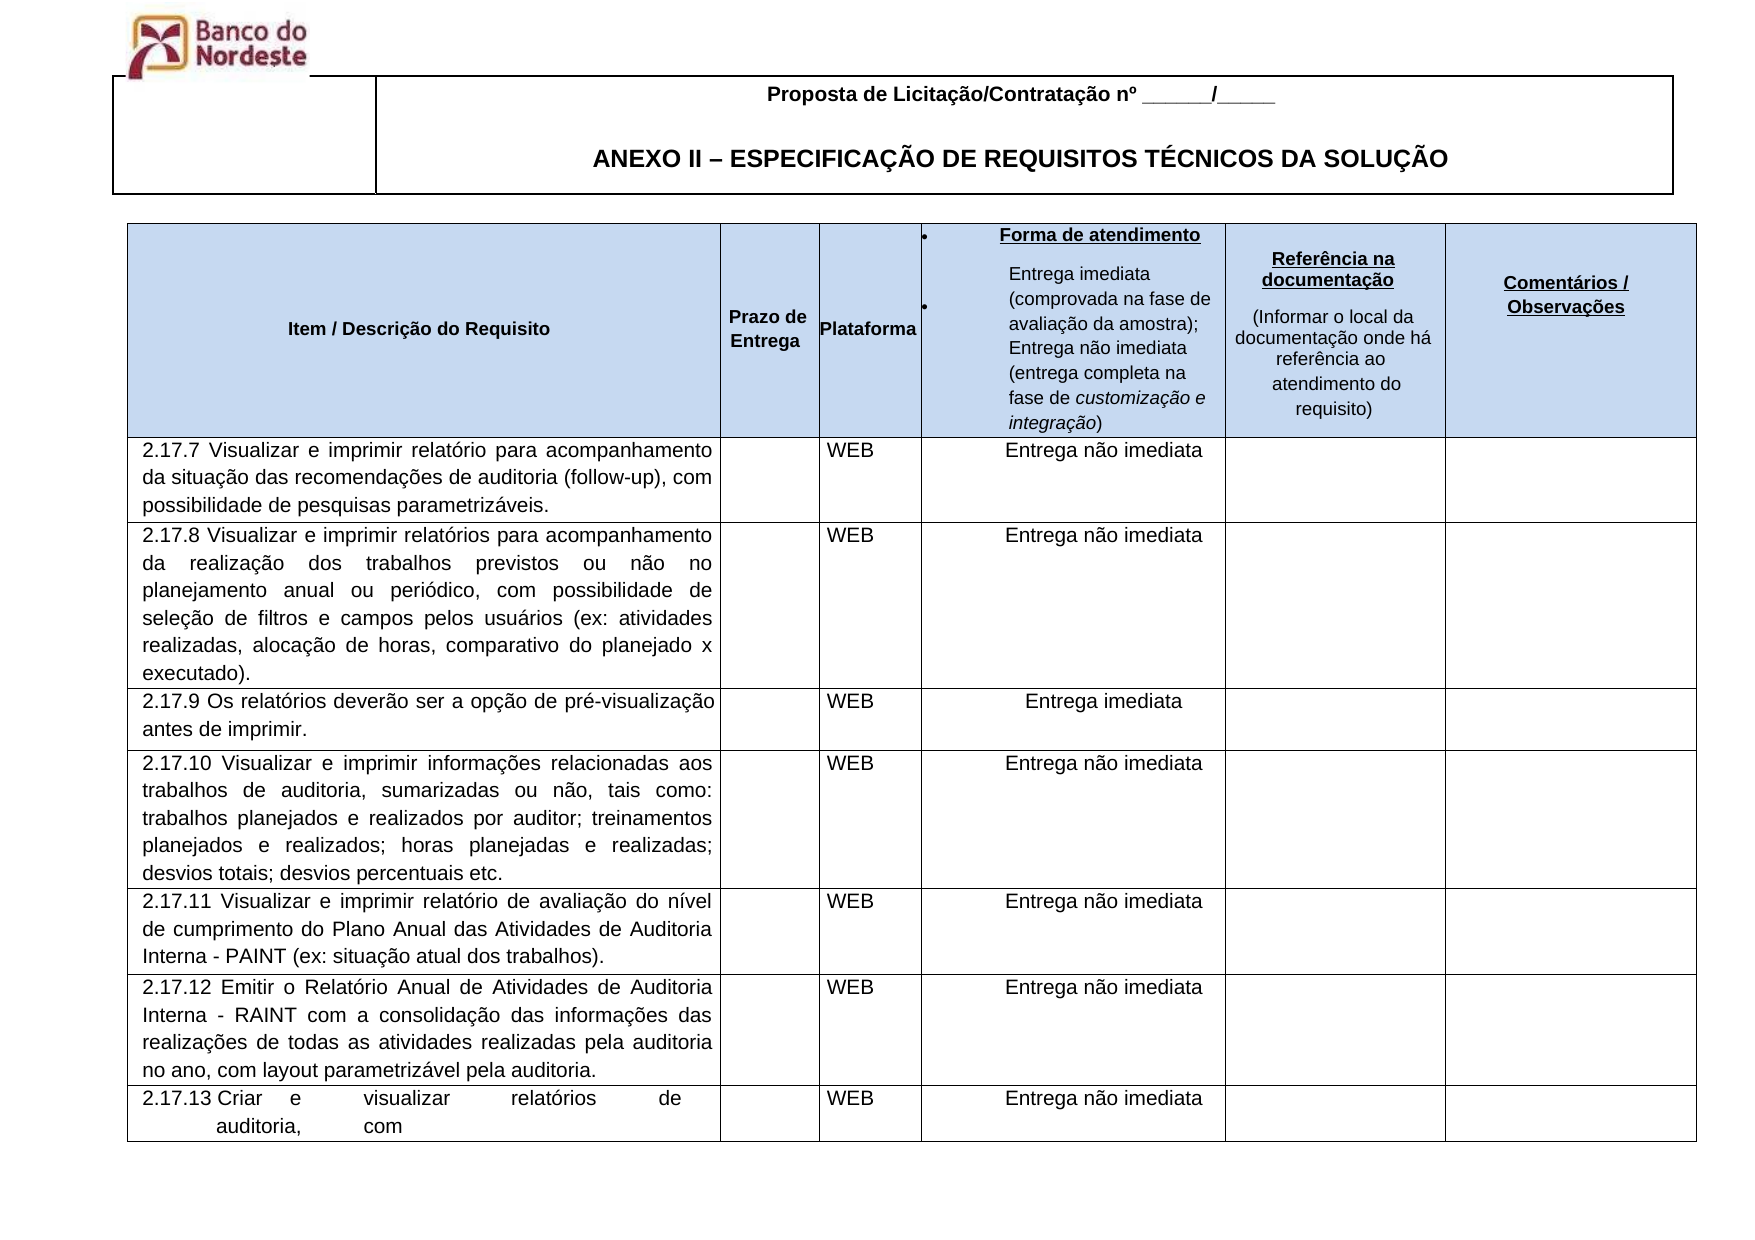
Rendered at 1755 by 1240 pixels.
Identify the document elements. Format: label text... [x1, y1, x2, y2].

table_cell WEB [820, 438, 921, 522]
table_cell [1226, 751, 1445, 888]
table_cell [1226, 523, 1445, 688]
table_cell WEB [820, 689, 921, 750]
table_cell 2.17.9 Os relatórios deverão ser a opção de pré-visualização antes de imprimir. [128, 689, 720, 750]
table_cell Entrega imediata [999, 689, 1225, 750]
table_cell [721, 889, 819, 974]
table_cell Entrega não imediata [999, 751, 1225, 888]
table_cell Entrega não imediata [999, 975, 1225, 1085]
table_cell [1446, 689, 1696, 750]
table_cell [721, 751, 819, 888]
table_cell Plataforma [820, 224, 921, 437]
table_cell [922, 523, 999, 688]
table_cell WEB [820, 975, 921, 1085]
table_cell 2.17.8 Visualizar e imprimir relatórios para acompanhamento da realização dos trabalhos previstos ou não no planejamento anual ou periódico, com possibilidade de seleção de filtros e campos pelos usuários (ex: atividades realizadas, alocação de horas, comparativo do planejado x executado). [128, 523, 720, 688]
table_cell [721, 689, 819, 750]
table_cell [1226, 689, 1445, 750]
table_cell Entrega não imediata [999, 889, 1225, 974]
table_cell 2.17.12 Emitir o Relatório Anual de Atividades de Auditoria Interna - RAINT com a consolidação das informações das realizações de todas as atividades realizadas pela auditoria no ano, com layout parametrizável pela auditoria. [128, 975, 720, 1085]
table_cell [1446, 1086, 1696, 1141]
table_cell [922, 1086, 999, 1141]
table_cell Forma de atendimento Entrega imediata (comprovada na fase de avaliação da amostra); Entrega não imediata (entrega completa na fase de customização e integração) [999, 224, 1225, 437]
table_cell [721, 438, 819, 522]
table_cell [721, 1086, 819, 1141]
table_cell [721, 975, 819, 1085]
table_cell WEB [820, 751, 921, 888]
table_cell Entrega não imediata [999, 523, 1225, 688]
table_cell [1226, 438, 1445, 522]
table_cell [1446, 438, 1696, 522]
table_cell Prazo de Entrega [721, 224, 819, 437]
table_cell [1446, 889, 1696, 974]
table_cell [1226, 975, 1445, 1085]
table_cell [922, 751, 999, 888]
table_cell [922, 438, 999, 522]
table_cell WEB [820, 1086, 921, 1141]
table_cell [1226, 1086, 1445, 1141]
table_cell [922, 889, 999, 974]
table_cell [1446, 975, 1696, 1085]
table_cell Entrega não imediata [999, 438, 1225, 522]
table_cell Item / Descrição do Requisito [128, 224, 720, 437]
table_cell [922, 224, 999, 437]
table_cell Comentários / Observações [1446, 224, 1696, 437]
table_cell [1226, 889, 1445, 974]
table_cell Referência na documentação (Informar o local da documentação onde há referência ao atendimento do requisito) [1226, 224, 1445, 437]
table_cell 2.17.13 Criar e visualizar relatórios de auditoria, com [128, 1086, 720, 1141]
table_cell WEB [820, 889, 921, 974]
table_cell WEB [820, 523, 921, 688]
table_cell [922, 975, 999, 1085]
table_cell [721, 523, 819, 688]
table_cell 2.17.11 Visualizar e imprimir relatório de avaliação do nível de cumprimento do Plano Anual das Atividades de Auditoria Interna - PAINT (ex: situação atual dos trabalhos). [128, 889, 720, 974]
table_cell [1446, 523, 1696, 688]
table_cell 2.17.7 Visualizar e imprimir relatório para acompanhamento da situação das recomendações de auditoria (follow-up), com possibilidade de pesquisas parametrizáveis. [128, 438, 720, 522]
table_cell [922, 689, 999, 750]
table_cell Entrega não imediata [999, 1086, 1225, 1141]
table_cell 2.17.10 Visualizar e imprimir informações relacionadas aos trabalhos de auditoria, sumarizadas ou não, tais como: trabalhos planejados e realizados por auditor; treinamentos planejados e realizados; horas planejadas e realizadas; desvios totais; desvios percentuais etc. [128, 751, 720, 888]
table_cell [1446, 751, 1696, 888]
